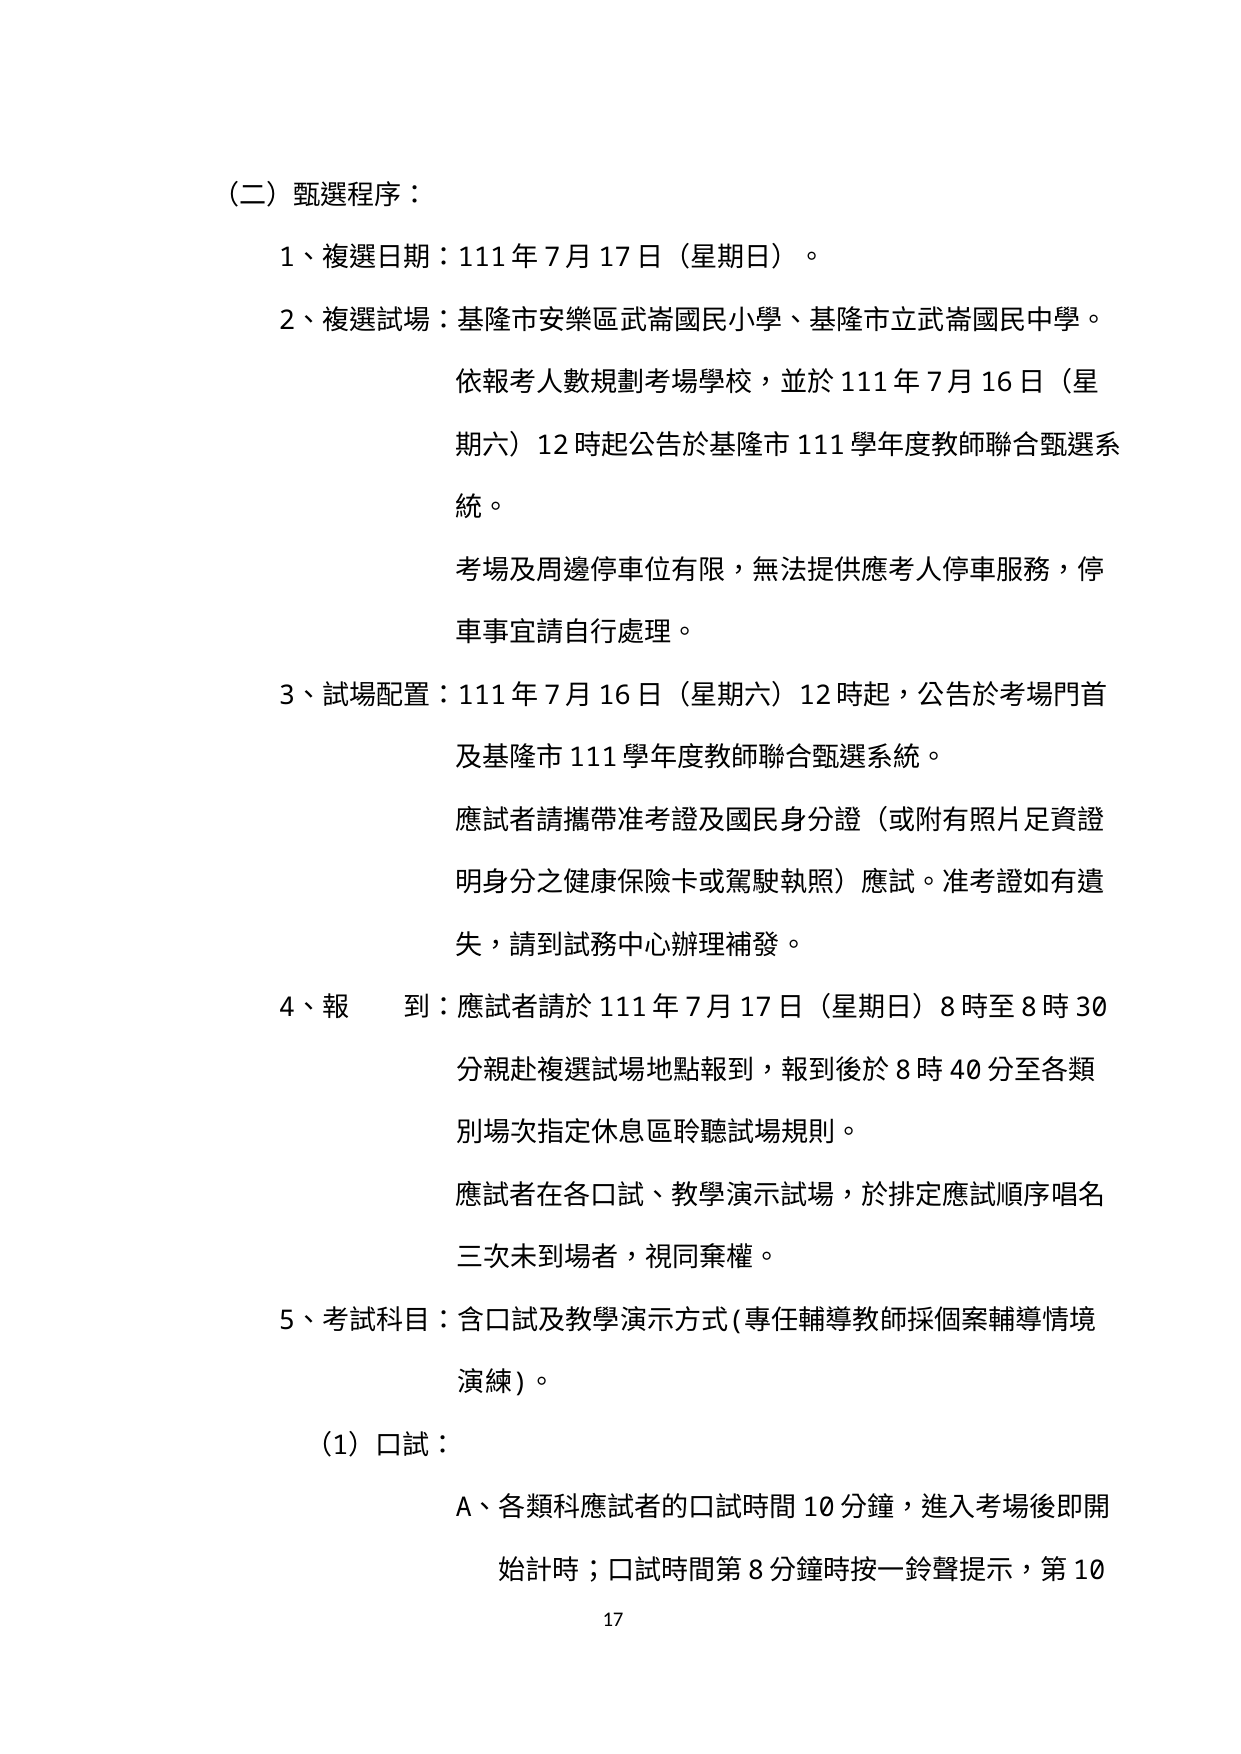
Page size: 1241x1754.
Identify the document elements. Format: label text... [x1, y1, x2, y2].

text （二）甄選程序： [103, 151, 1122, 213]
text 1、複選日期：111年7月17日（星期日）。 [278, 213, 1122, 276]
text （1）口試： [103, 1401, 1122, 1463]
text 2、複選試場：基隆市安樂區武崙國民小學、基隆市立武崙國民中學。 [278, 276, 1122, 338]
text 4、報 到：應試者請於111年7月17日（星期日）8時至8時30分親赴複選試場地點報到，報到後於8時40分至各類別場次指定休息區聆聽試場規則。 [278, 963, 1122, 1151]
text 依報考人數規劃考場學校，並於111年7月16日（星期六）12時起公告於基隆市111學年度教師聯合甄選系統。 [455, 338, 1122, 526]
text A、各類科應試者的口試時間10分鐘，進入考場後即開始計時；口試時間第8分鐘時按一鈴聲提示，第10 [455, 1463, 1122, 1588]
text 考場及周邊停車位有限，無法提供應考人停車服務，停車事宜請自行處理。 [455, 526, 1122, 651]
text 應試者在各口試、教學演示試場，於排定應試順序唱名三次未到場者，視同棄權。 [455, 1151, 1122, 1276]
text 應試者請攜帶准考證及國民身分證（或附有照片足資證明身分之健康保險卡或駕駛執照）應試。准考證如有遺失，請到試務中心辦理補發。 [455, 776, 1122, 963]
text 5、考試科目：含口試及教學演示方式(專任輔導教師採個案輔導情境演練)。 [278, 1276, 1122, 1401]
text 3、試場配置：111年7月16日（星期六）12時起，公告於考場門首及基隆市111學年度教師聯合甄選系統。 [278, 651, 1122, 776]
